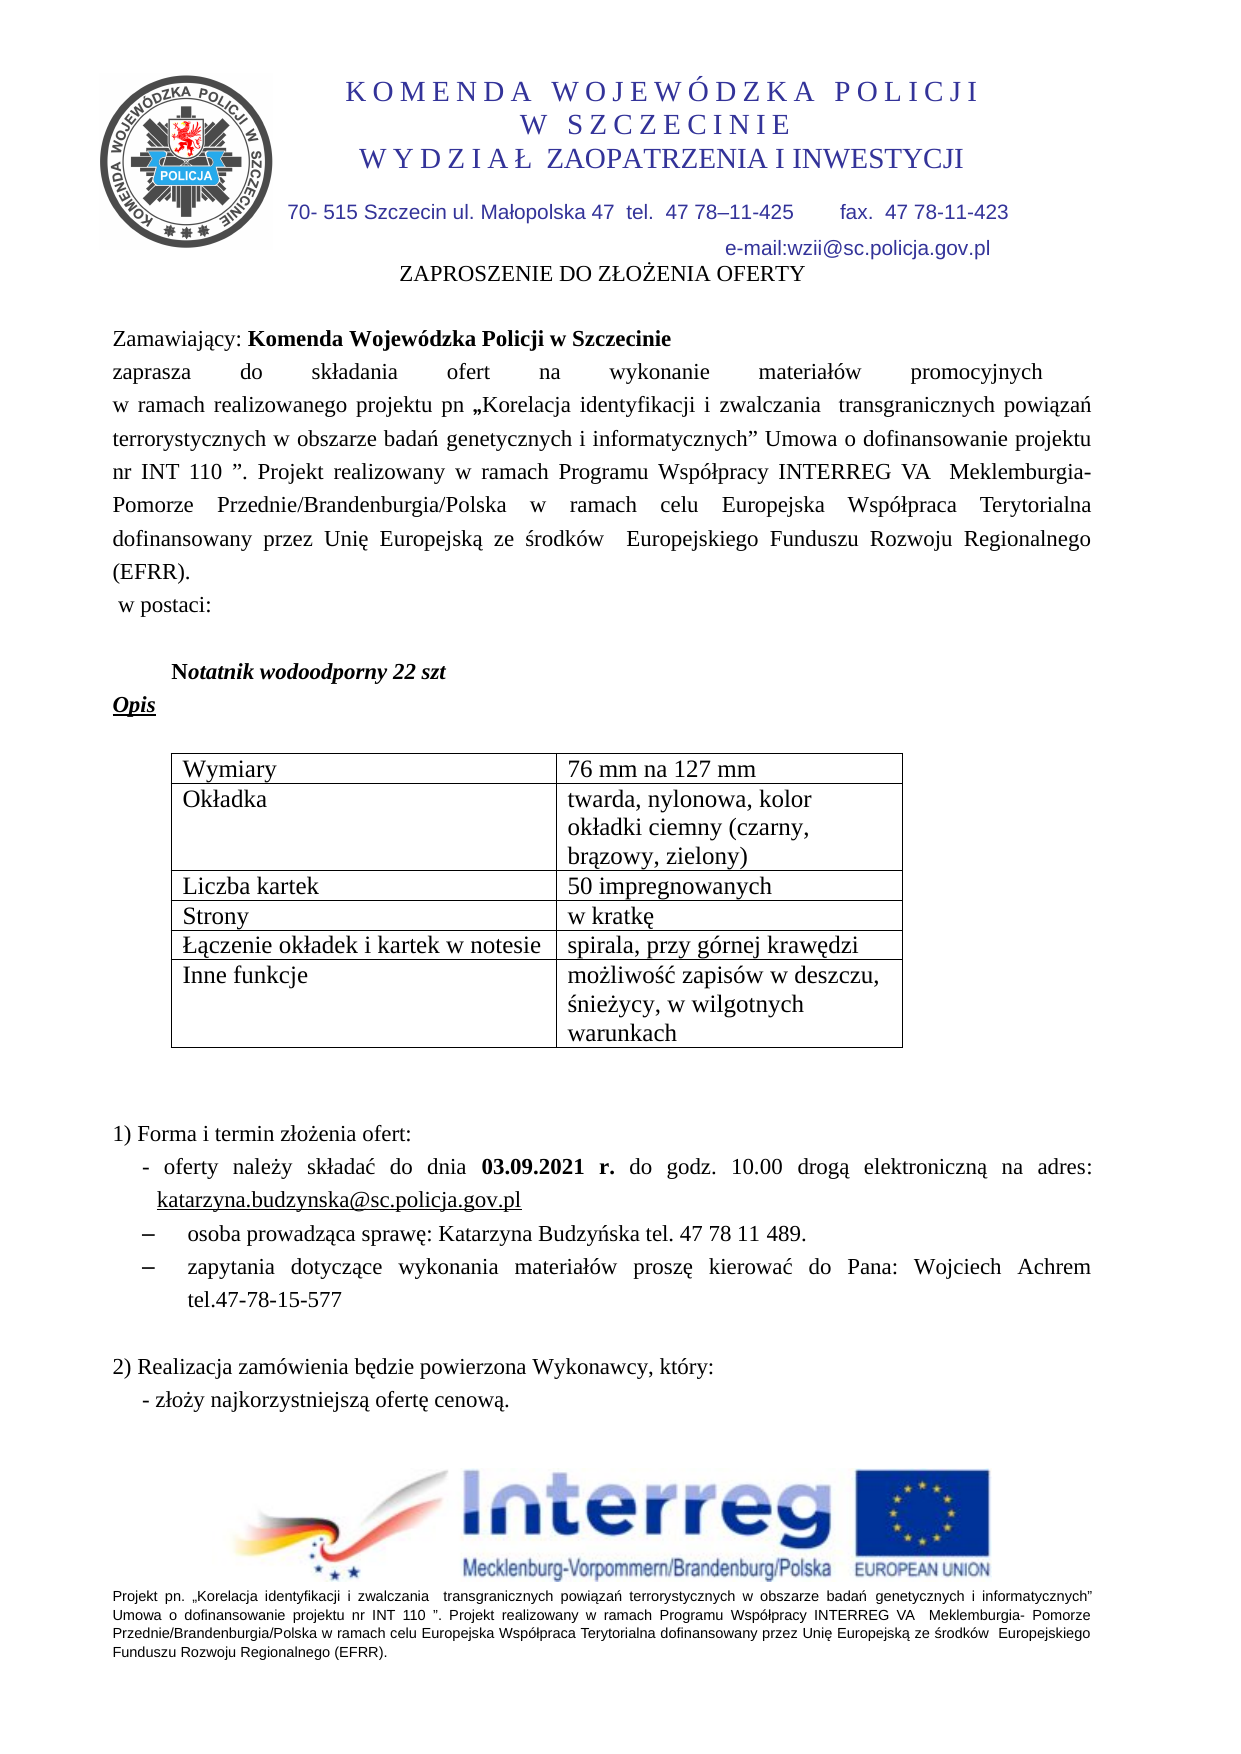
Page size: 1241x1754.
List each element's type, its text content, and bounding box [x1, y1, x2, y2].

list 1) Forma i termin złożenia ofert: [112, 1114, 1092, 1148]
list - oferty należy składać do dnia 03.09.2021 r. do godz. 10.00 drogą elektroniczną na adres: katarzyna.budzynska@sc.policja.gov.pl [142, 1148, 1092, 1214]
table_cell Okładka [172, 784, 556, 870]
text w postaci: [112, 586, 1092, 619]
list 2) Realizacja zamówienia będzie powierzona Wykonawcy, który: [112, 1348, 1092, 1381]
table_cell Strony [172, 901, 556, 929]
list osoba prowadząca sprawę: Katarzyna Budzyńska tel. 47 78 11 489. [142, 1214, 1092, 1248]
text Zamawiający: Komenda Wojewódzka Policji w Szczecinie [112, 319, 1092, 353]
list Opis [112, 686, 1092, 719]
list - złoży najkorzystniejszą ofertę cenową. [142, 1381, 1092, 1414]
text ZAPROSZENIE DO ZŁOŻENIA OFERTY [112, 260, 1092, 286]
table_cell w kratkę [557, 901, 902, 929]
table_cell Inne funkcje [172, 960, 556, 1047]
table_cell spirala, przy górnej krawędzi [557, 931, 902, 959]
list Notatnik wodoodporny 22 szt [112, 653, 1092, 686]
picture [98, 73, 274, 250]
table_header Wymiary [172, 754, 556, 783]
table_cell Liczba kartek [172, 871, 556, 900]
table_cell twarda, nylonowa, kolor okładki ciemny (czarny, brązowy, zielony) [557, 784, 902, 870]
table_cell 50 impregnowanych [557, 871, 902, 900]
table_header 76 mm na 127 mm [557, 754, 902, 783]
text zaprasza do składania ofert na wykonanie materiałów promocyjnych w ramach realizowanego projektu pn „Korelacja identyfikacji i zwalczania transgranicznych powiązań terrorystycznych w obszarze badań genetycznych i informatycznych” Umowa o dofinansowanie projektu nr INT 110 ”. Projekt realizowany w ramach Programu Współpracy INTERREG VA Meklemburgia- Pomorze Przednie/Brandenburgia/Polska w ramach celu Europejska Współpraca Terytorialna dofinansowany przez Unię Europejską ze środków Europejskiego Funduszu Rozwoju Regionalnego (EFRR). [112, 353, 1092, 586]
table_cell Łączenie okładek i kartek w notesie [172, 931, 556, 959]
table_cell możliwość zapisów w deszczu, śnieżycy, w wilgotnych warunkach [557, 960, 902, 1047]
list zapytania dotyczące wykonania materiałów proszę kierować do Pana: Wojciech Achrem tel.47-78-15-577 [142, 1248, 1092, 1314]
